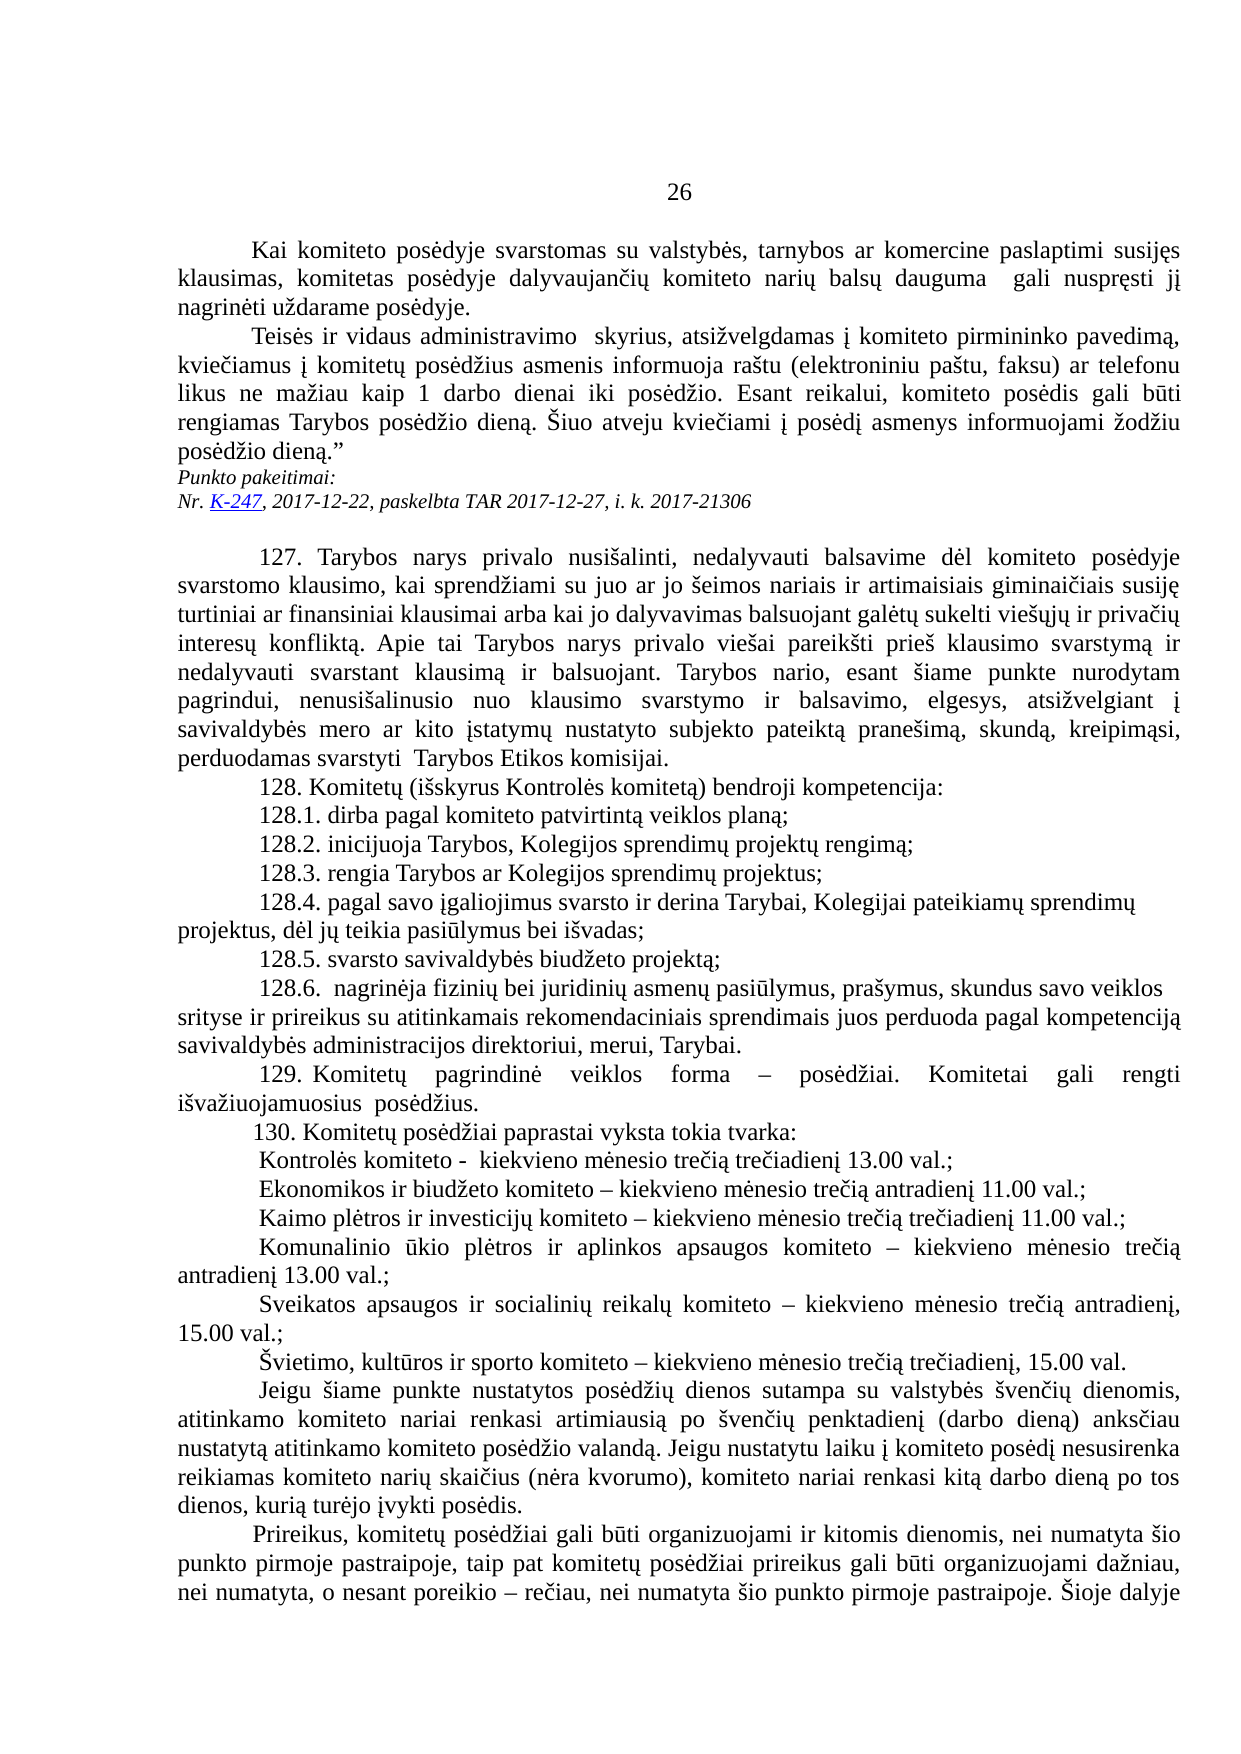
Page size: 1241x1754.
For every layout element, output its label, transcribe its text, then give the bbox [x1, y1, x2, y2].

text Prireikus, komitetų posėdžiai gali būti organizuojami ir kitomis dienomis, nei numatyta šio punkto pirmoje pastraipoje, taip pat komitetų posėdžiai prireikus gali būti organizuojami dažniau, nei numatyta, o nesant poreikio – rečiau, nei numatyta šio punkto pirmoje pastraipoje. Šioje dalyje [177, 1519, 1181, 1605]
text Ekonomikos ir biudžeto komiteto – kiekvieno mėnesio trečią antradienį 11.00 val.; [177, 1174, 1181, 1203]
text 128.3. rengia Tarybos ar Kolegijos sprendimų projektus; [258, 858, 1181, 887]
text Punkto pakeitimai: [177, 465, 1181, 489]
text 127. Tarybos narys privalo nusišalinti, nedalyvauti balsavime dėl komiteto posėdyje svarstomo klausimo, kai sprendžiami su juo ar jo šeimos nariais ir artimaisiais giminaičiais susiję turtiniai ar finansiniai klausimai arba kai jo dalyvavimas balsuojant galėtų sukelti viešųjų ir privačių interesų konfliktą. Apie tai Tarybos narys privalo viešai pareikšti prieš klausimo svarstymą ir nedalyvauti svarstant klausimą ir balsuojant. Tarybos nario, esant šiame punkte nurodytam pagrindui, nenusišalinusio nuo klausimo svarstymo ir balsavimo, elgesys, atsižvelgiant į savivaldybės mero ar kito įstatymų nustatyto subjekto pateiktą pranešimą, skundą, kreipimąsi, perduodamas svarstyti Tarybos Etikos komisijai. [177, 542, 1181, 772]
text 128.6. nagrinėja fizinių bei juridinių asmenų pasiūlymus, prašymus, skundus savo veiklos [252, 973, 1181, 1002]
text projektus, dėl jų teikia pasiūlymus bei išvadas; [177, 915, 1181, 944]
text 128.1. dirba pagal komiteto patvirtintą veiklos planą; [258, 800, 1181, 829]
text Kai komiteto posėdyje svarstomas su valstybės, tarnybos ar komercine paslaptimi susijęs klausimas, komitetas posėdyje dalyvaujančių komiteto narių balsų dauguma gali nuspręsti jį nagrinėti uždarame posėdyje. [177, 235, 1181, 321]
text 128.4. pagal savo įgaliojimus svarsto ir derina Tarybai, Kolegijai pateikiamų sprendimų [177, 887, 1181, 915]
text Kaimo plėtros ir investicijų komiteto – kiekvieno mėnesio trečią trečiadienį 11.00 val.; [177, 1203, 1181, 1232]
text 128. Komitetų (išskyrus Kontrolės komitetą) bendroji kompetencija: [177, 772, 1181, 800]
text Komunalinio ūkio plėtros ir aplinkos apsaugos komiteto – kiekvieno mėnesio trečią antradienį 13.00 val.; [177, 1232, 1181, 1289]
text Teisės ir vidaus administravimo skyrius, atsižvelgdamas į komiteto pirmininko pavedimą, kviečiamus į komitetų posėdžius asmenis informuoja raštu (elektroniniu paštu, faksu) ar telefonu likus ne mažiau kaip 1 darbo dienai iki posėdžio. Esant reikalui, komiteto posėdis gali būti rengiamas Tarybos posėdžio dieną. Šiuo atveju kviečiami į posėdį asmenys informuojami žodžiu posėdžio dieną.” [177, 321, 1181, 465]
text Švietimo, kultūros ir sporto komiteto – kiekvieno mėnesio trečią trečiadienį, 15.00 val. [252, 1347, 1181, 1375]
text 130. Komitetų posėdžiai paprastai vyksta tokia tvarka: [252, 1117, 1181, 1145]
text 128.5. svarsto savivaldybės biudžeto projektą; [258, 944, 1181, 973]
text Sveikatos apsaugos ir socialinių reikalų komiteto – kiekvieno mėnesio trečią antradienį, 15.00 val.; [177, 1289, 1181, 1347]
text 128.2. inicijuoja Tarybos, Kolegijos sprendimų projektų rengimą; [258, 829, 1181, 858]
text 129. Komitetų pagrindinė veiklos forma – posėdžiai. Komitetai gali rengti išvažiuojamuosius posėdžius. [177, 1059, 1181, 1117]
text Kontrolės komiteto - kiekvieno mėnesio trečią trečiadienį 13.00 val.; [177, 1145, 1181, 1174]
text srityse ir prireikus su atitinkamais rekomendaciniais sprendimais juos perduoda pagal kompetenciją savivaldybės administracijos direktoriui, merui, Tarybai. [177, 1002, 1181, 1059]
text Nr. K-247, 2017-12-22, paskelbta TAR 2017-12-27, i. k. 2017-21306 [177, 489, 1181, 513]
text Jeigu šiame punkte nustatytos posėdžių dienos sutampa su valstybės švenčių dienomis, atitinkamo komiteto nariai renkasi artimiausią po švenčių penktadienį (darbo dieną) anksčiau nustatytą atitinkamo komiteto posėdžio valandą. Jeigu nustatytu laiku į komiteto posėdį nesusirenka reikiamas komiteto narių skaičius (nėra kvorumo), komiteto nariai renkasi kitą darbo dieną po tos dienos, kurią turėjo įvykti posėdis. [177, 1375, 1181, 1519]
